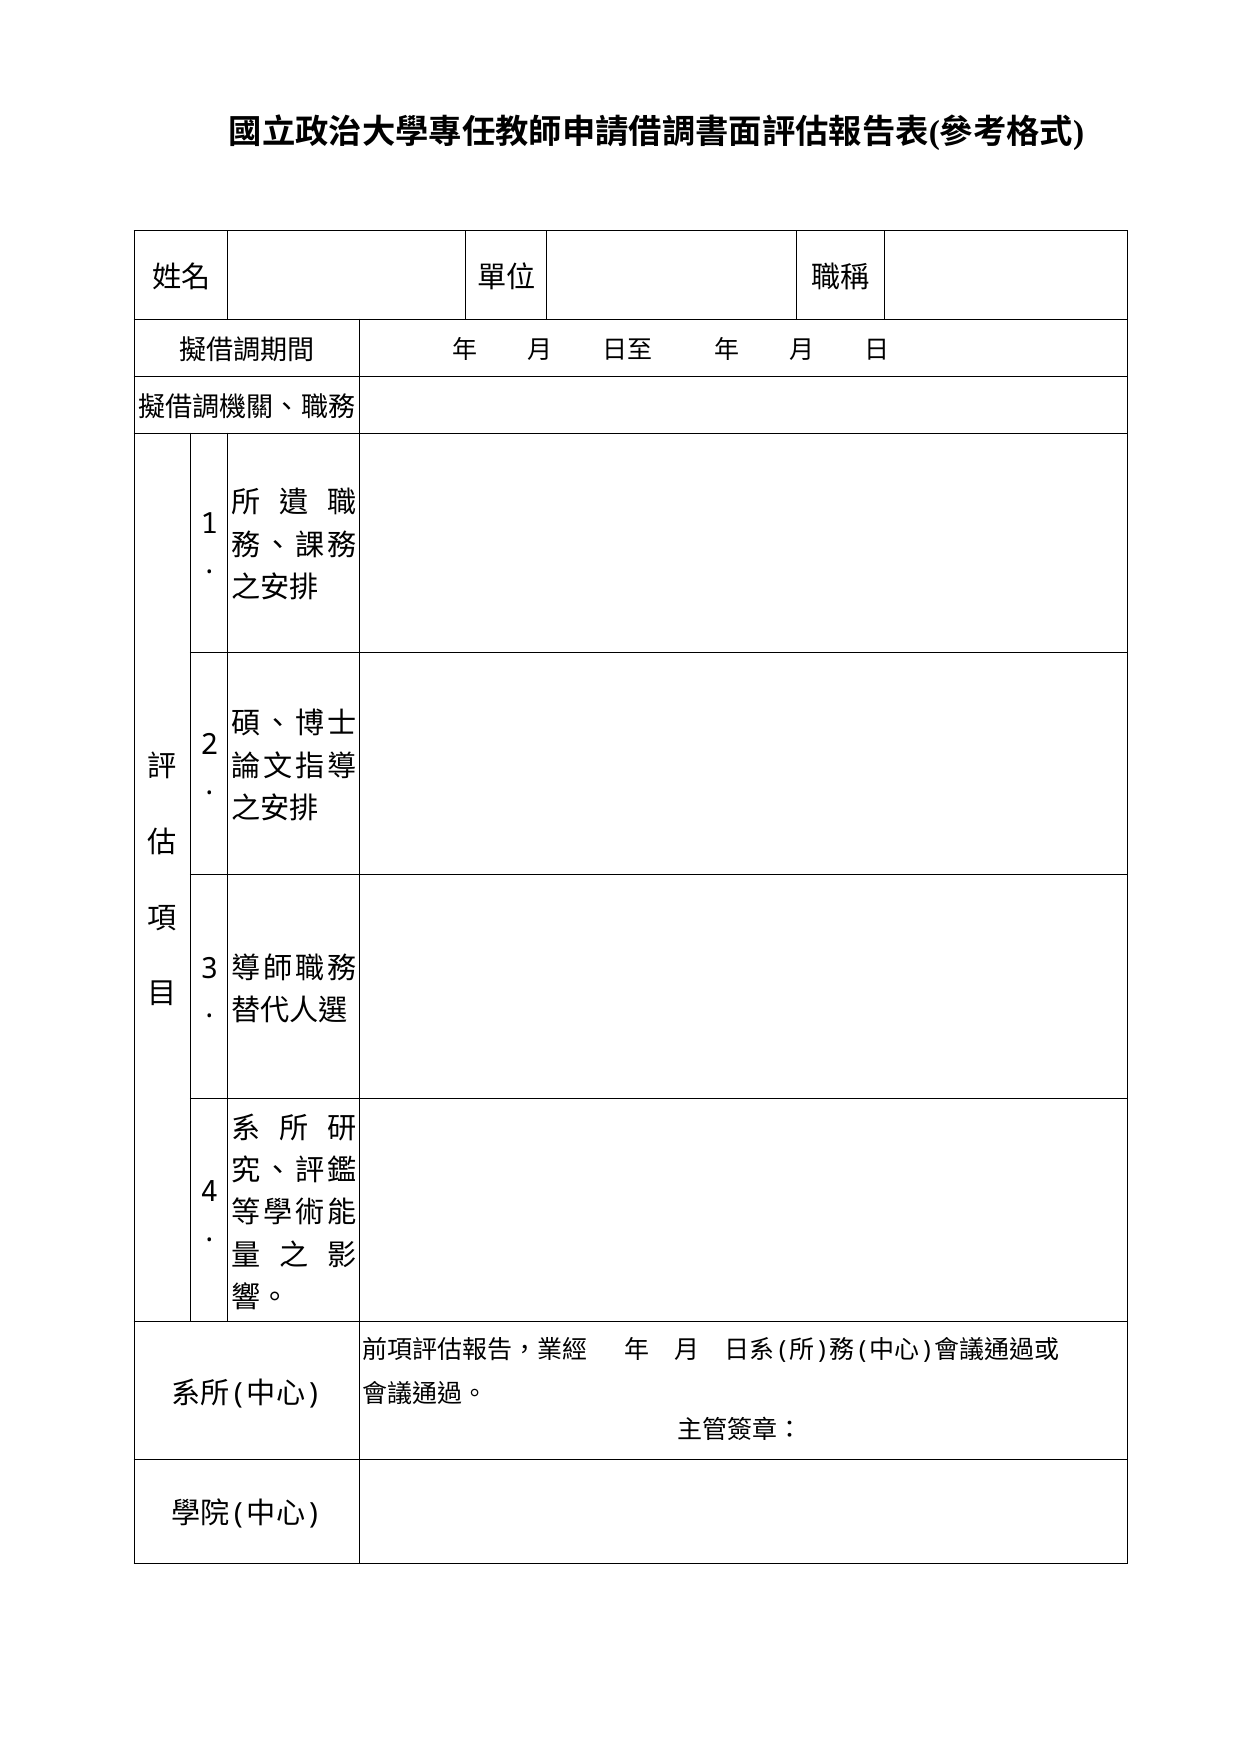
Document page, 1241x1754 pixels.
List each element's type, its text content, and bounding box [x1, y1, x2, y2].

table_cell 4. [191, 1099, 227, 1321]
table_cell 1. [191, 434, 227, 652]
table_cell 系所(中心) [135, 1322, 359, 1459]
table_cell 學院(中心) [135, 1460, 359, 1563]
table_cell 年 月 日至 年 月 日 [360, 320, 1127, 376]
table_cell [360, 875, 1127, 1098]
table_cell 評 估 項 目 [135, 434, 190, 1321]
table_cell [360, 1099, 1127, 1321]
table_cell 擬借調期間 [135, 320, 359, 376]
table_header 姓名 [135, 231, 227, 318]
table_header 職稱 [797, 231, 884, 318]
text 國立政治大學專任教師申請借調書面評估報告表(參考格式) [187, 105, 1125, 153]
table_cell 擬借調機關、職務 [135, 377, 359, 432]
table_cell [360, 1460, 1127, 1563]
table_cell 系所研究、評鑑等學術能量之影響。 [228, 1099, 359, 1321]
table_header [228, 231, 465, 318]
table_cell 碩、博士論文指導之安排 [228, 653, 359, 874]
table_cell 所遺職務、課務之安排 [228, 434, 359, 652]
table_header [547, 231, 796, 318]
table_cell [360, 653, 1127, 874]
table_cell [360, 434, 1127, 652]
table_cell 前項評估報告，業經 年 月 日系(所)務(中心)會議通過或 會議通過。 主管簽章： [360, 1322, 1127, 1459]
table_header [885, 231, 1127, 318]
table_cell 2. [191, 653, 227, 874]
table_cell 3. [191, 875, 227, 1098]
table_cell 導師職務替代人選 [228, 875, 359, 1098]
table_cell [360, 377, 1127, 432]
table_header 單位 [466, 231, 546, 318]
